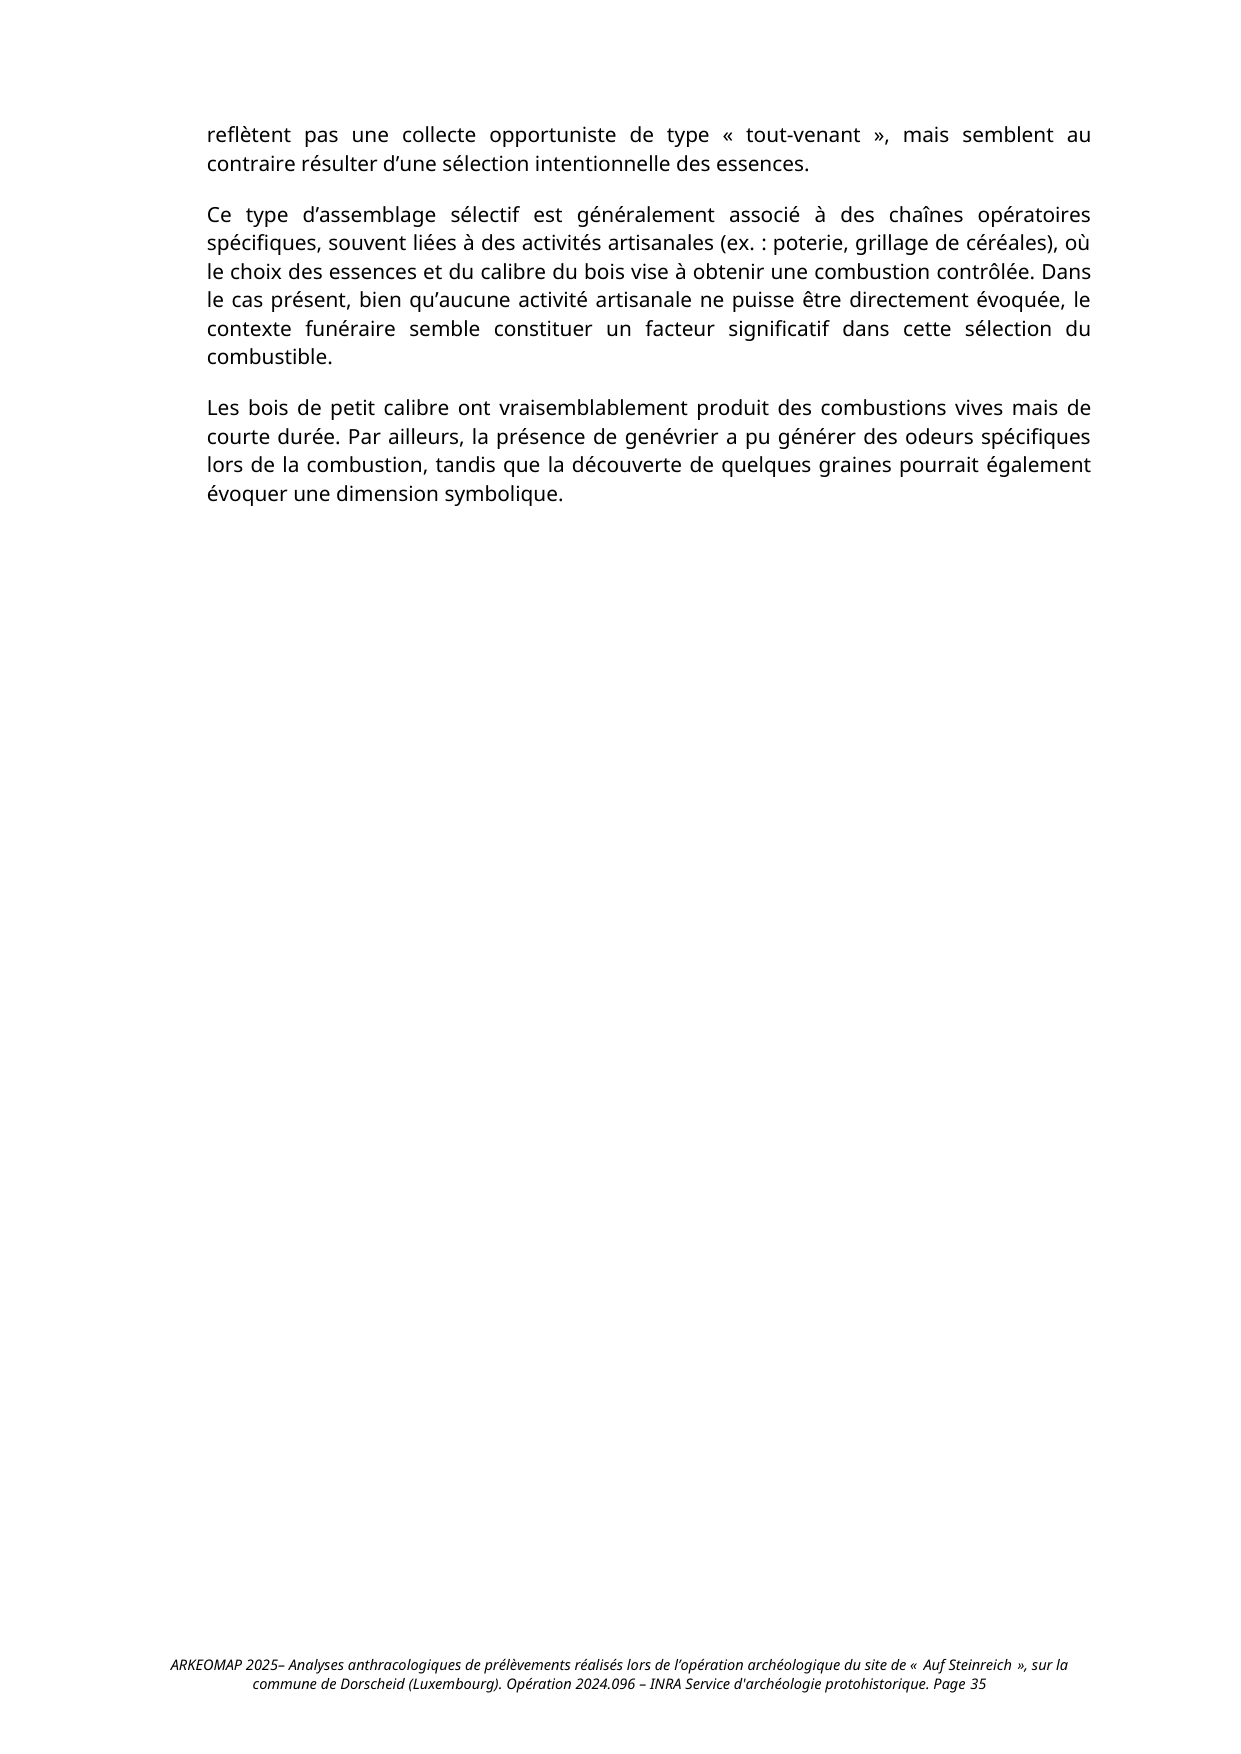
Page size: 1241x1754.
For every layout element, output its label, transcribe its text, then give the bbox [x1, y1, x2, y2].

text reflètent pas une collecte opportuniste de type « tout-venant », mais semblent au contraire résulter d’une sélection intentionnelle des essences. [207, 120, 1092, 177]
text Ce type d’assemblage sélectif est généralement associé à des chaînes opératoires spécifiques, souvent liées à des activités artisanales (ex. : poterie, grillage de céréales), où le choix des essences et du calibre du bois vise à obtenir une combustion contrôlée. Dans le cas présent, bien qu’aucune activité artisanale ne puisse être directement évoquée, le contexte funéraire semble constituer un facteur significatif dans cette sélection du combustible. [207, 200, 1092, 371]
text Les bois de petit calibre ont vraisemblablement produit des combustions vives mais de courte durée. Par ailleurs, la présence de genévrier a pu générer des odeurs spécifiques lors de la combustion, tandis que la découverte de quelques graines pourrait également évoquer une dimension symbolique. [207, 393, 1092, 507]
